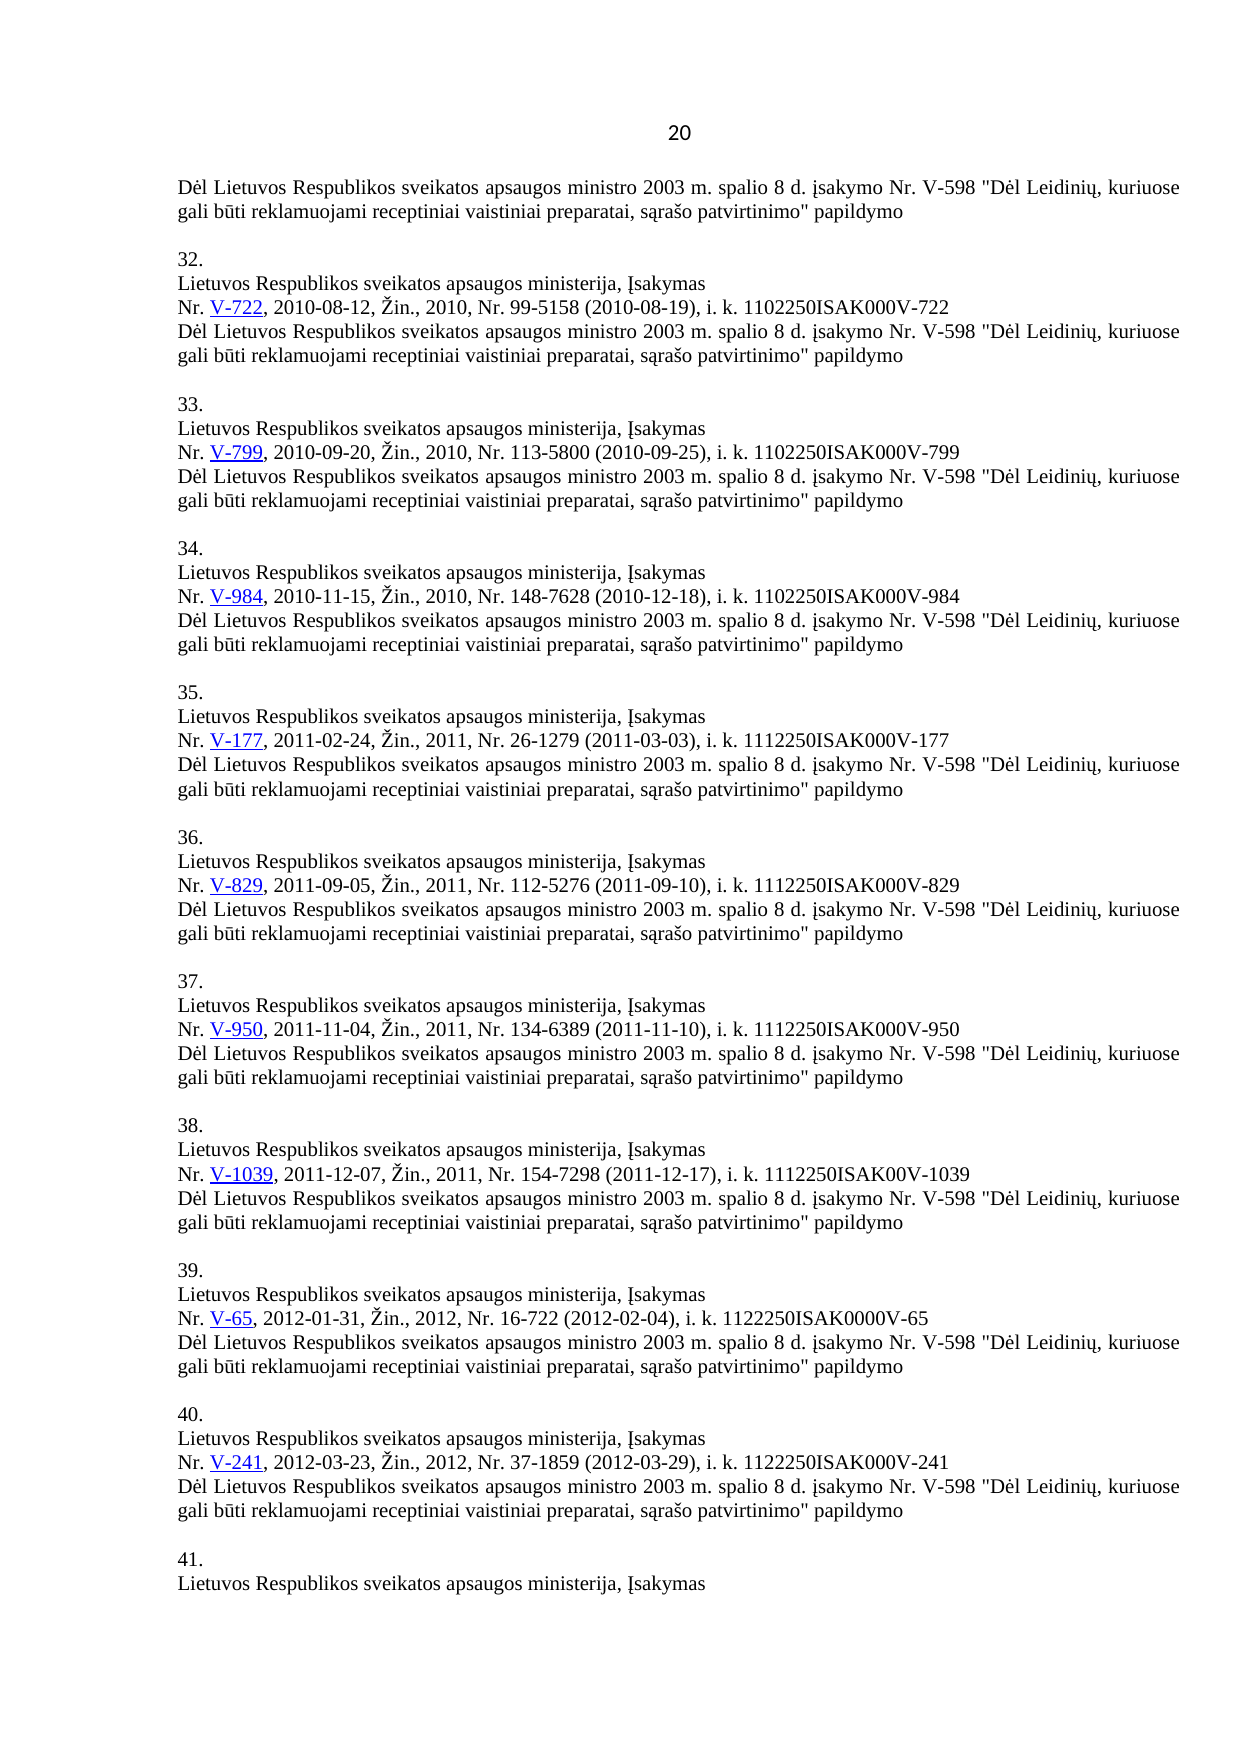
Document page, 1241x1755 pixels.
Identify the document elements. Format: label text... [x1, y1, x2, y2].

text Dėl Lietuvos Respublikos sveikatos apsaugos ministro 2003 m. spalio 8 d. įsakymo Nr. V-598 "Dėl Leidinių, kuriuose gali būti reklamuojami receptiniai vaistiniai preparatai, sąrašo patvirtinimo" papildymo [177, 897, 1181, 945]
text Dėl Lietuvos Respublikos sveikatos apsaugos ministro 2003 m. spalio 8 d. įsakymo Nr. V-598 "Dėl Leidinių, kuriuose gali būti reklamuojami receptiniai vaistiniai preparatai, sąrašo patvirtinimo" papildymo [177, 608, 1181, 656]
text Nr. V-241, 2012-03-23, Žin., 2012, Nr. 37-1859 (2012-03-29), i. k. 1122250ISAK000V-241 [177, 1450, 1181, 1474]
text 38. [177, 1113, 1181, 1137]
text 40. [177, 1402, 1181, 1426]
text Nr. V-1039, 2011-12-07, Žin., 2011, Nr. 154-7298 (2011-12-17), i. k. 1112250ISAK00V-1039 [177, 1161, 1181, 1186]
text 35. [177, 680, 1181, 704]
text 36. [177, 824, 1181, 849]
text Nr. V-177, 2011-02-24, Žin., 2011, Nr. 26-1279 (2011-03-03), i. k. 1112250ISAK000V-177 [177, 728, 1181, 752]
text 37. [177, 969, 1181, 993]
text Dėl Lietuvos Respublikos sveikatos apsaugos ministro 2003 m. spalio 8 d. įsakymo Nr. V-598 "Dėl Leidinių, kuriuose gali būti reklamuojami receptiniai vaistiniai preparatai, sąrašo patvirtinimo" papildymo [177, 464, 1181, 512]
text 41. [177, 1546, 1181, 1571]
text 33. [177, 391, 1181, 416]
text 39. [177, 1258, 1181, 1282]
text Nr. V-799, 2010-09-20, Žin., 2010, Nr. 113-5800 (2010-09-25), i. k. 1102250ISAK000V-799 [177, 439, 1181, 464]
text Dėl Lietuvos Respublikos sveikatos apsaugos ministro 2003 m. spalio 8 d. įsakymo Nr. V-598 "Dėl Leidinių, kuriuose gali būti reklamuojami receptiniai vaistiniai preparatai, sąrašo patvirtinimo" papildymo [177, 1474, 1181, 1522]
text Nr. V-950, 2011-11-04, Žin., 2011, Nr. 134-6389 (2011-11-10), i. k. 1112250ISAK000V-950 [177, 1017, 1181, 1041]
text Nr. V-829, 2011-09-05, Žin., 2011, Nr. 112-5276 (2011-09-10), i. k. 1112250ISAK000V-829 [177, 873, 1181, 897]
text Lietuvos Respublikos sveikatos apsaugos ministerija, Įsakymas [177, 416, 1181, 439]
text Dėl Lietuvos Respublikos sveikatos apsaugos ministro 2003 m. spalio 8 d. įsakymo Nr. V-598 "Dėl Leidinių, kuriuose gali būti reklamuojami receptiniai vaistiniai preparatai, sąrašo patvirtinimo" papildymo [177, 752, 1181, 801]
text Lietuvos Respublikos sveikatos apsaugos ministerija, Įsakymas [177, 849, 1181, 873]
text Dėl Lietuvos Respublikos sveikatos apsaugos ministro 2003 m. spalio 8 d. įsakymo Nr. V-598 "Dėl Leidinių, kuriuose gali būti reklamuojami receptiniai vaistiniai preparatai, sąrašo patvirtinimo" papildymo [177, 1041, 1181, 1089]
text Dėl Lietuvos Respublikos sveikatos apsaugos ministro 2003 m. spalio 8 d. įsakymo Nr. V-598 "Dėl Leidinių, kuriuose gali būti reklamuojami receptiniai vaistiniai preparatai, sąrašo patvirtinimo" papildymo [177, 175, 1181, 223]
text Lietuvos Respublikos sveikatos apsaugos ministerija, Įsakymas [177, 993, 1181, 1017]
text Lietuvos Respublikos sveikatos apsaugos ministerija, Įsakymas [177, 271, 1181, 295]
text 34. [177, 536, 1181, 560]
text Lietuvos Respublikos sveikatos apsaugos ministerija, Įsakymas [177, 1571, 1181, 1594]
text 32. [177, 247, 1181, 271]
text Dėl Lietuvos Respublikos sveikatos apsaugos ministro 2003 m. spalio 8 d. įsakymo Nr. V-598 "Dėl Leidinių, kuriuose gali būti reklamuojami receptiniai vaistiniai preparatai, sąrašo patvirtinimo" papildymo [177, 1186, 1181, 1234]
text Lietuvos Respublikos sveikatos apsaugos ministerija, Įsakymas [177, 1282, 1181, 1306]
text Dėl Lietuvos Respublikos sveikatos apsaugos ministro 2003 m. spalio 8 d. įsakymo Nr. V-598 "Dėl Leidinių, kuriuose gali būti reklamuojami receptiniai vaistiniai preparatai, sąrašo patvirtinimo" papildymo [177, 1330, 1181, 1378]
text Lietuvos Respublikos sveikatos apsaugos ministerija, Įsakymas [177, 1137, 1181, 1161]
text Nr. V-984, 2010-11-15, Žin., 2010, Nr. 148-7628 (2010-12-18), i. k. 1102250ISAK000V-984 [177, 584, 1181, 608]
text Dėl Lietuvos Respublikos sveikatos apsaugos ministro 2003 m. spalio 8 d. įsakymo Nr. V-598 "Dėl Leidinių, kuriuose gali būti reklamuojami receptiniai vaistiniai preparatai, sąrašo patvirtinimo" papildymo [177, 319, 1181, 367]
text Lietuvos Respublikos sveikatos apsaugos ministerija, Įsakymas [177, 704, 1181, 728]
text Nr. V-722, 2010-08-12, Žin., 2010, Nr. 99-5158 (2010-08-19), i. k. 1102250ISAK000V-722 [177, 295, 1181, 319]
text Lietuvos Respublikos sveikatos apsaugos ministerija, Įsakymas [177, 1426, 1181, 1450]
text Lietuvos Respublikos sveikatos apsaugos ministerija, Įsakymas [177, 560, 1181, 584]
text Nr. V-65, 2012-01-31, Žin., 2012, Nr. 16-722 (2012-02-04), i. k. 1122250ISAK0000V-65 [177, 1306, 1181, 1330]
